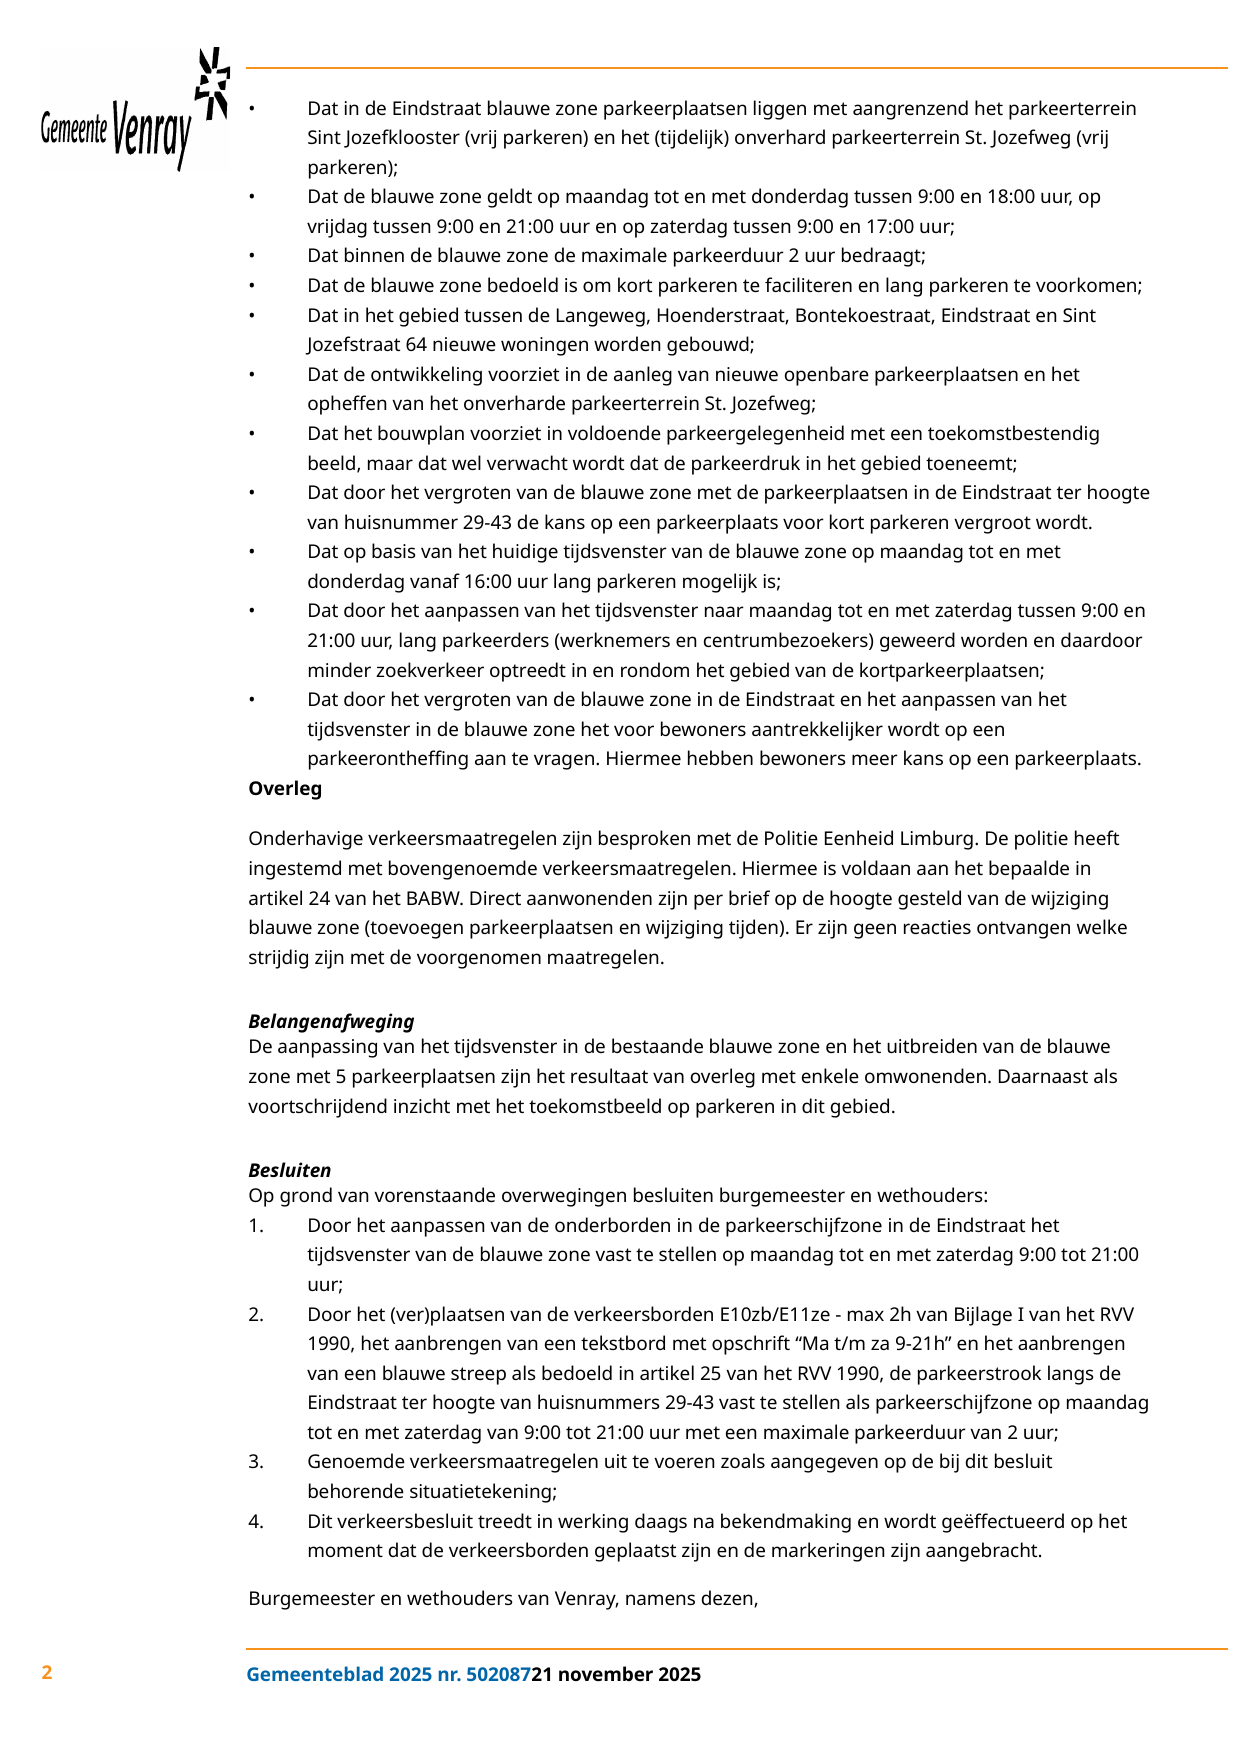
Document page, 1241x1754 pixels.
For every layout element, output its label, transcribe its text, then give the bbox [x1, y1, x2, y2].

text Besluiten [248, 1157, 1152, 1182]
list Dat het bouwplan voorziet in voldoende parkeergelegenheid met een toekomstbestendig beeld, maar dat wel verwacht wordt dat de parkeerdruk in het gebied toeneemt; [248, 420, 1152, 476]
list Dat de blauwe zone geldt op maandag tot en met donderdag tussen 9:00 en 18:00 uur, op vrijdag tussen 9:00 en 21:00 uur en op zaterdag tussen 9:00 en 17:00 uur; [248, 183, 1152, 239]
list Genoemde verkeersmaatregelen uit te voeren zoals aangegeven op de bij dit besluit behorende situatietekening; [248, 1449, 1152, 1504]
list Dat in de Eindstraat blauwe zone parkeerplaatsen liggen met aangrenzend het parkeerterrein Sint Jozefklooster (vrij parkeren) en het (tijdelijk) onverhard parkeerterrein St. Jozefweg (vrij parkeren); [248, 95, 1152, 180]
picture [41, 47, 231, 172]
list Dat door het aanpassen van het tijdsvenster naar maandag tot en met zaterdag tussen 9:00 en 21:00 uur, lang parkeerders (werknemers en centrumbezoekers) geweerd worden en daardoor minder zoekverkeer optreedt in en rondom het gebied van de kortparkeerplaatsen; [248, 598, 1152, 683]
list Dit verkeersbesluit treedt in werking daags na bekendmaking en wordt geëffectueerd op het moment dat de verkeersborden geplaatst zijn en de markeringen zijn aangebracht. [248, 1508, 1152, 1563]
text De aanpassing van het tijdsvenster in de bestaande blauwe zone en het uitbreiden van de blauwe zone met 5 parkeerplaatsen zijn het resultaat van overleg met enkele omwonenden. Daarnaast als voortschrijdend inzicht met het toekomstbeeld op parkeren in dit gebied. [248, 1034, 1152, 1118]
text Onderhavige verkeersmaatregelen zijn besproken met de Politie Eenheid Limburg. De politie heeft ingestemd met bovengenoemde verkeersmaatregelen. Hiermee is voldaan aan het bepaalde in artikel 24 van het BABW. Direct aanwonenden zijn per brief op de hoogte gesteld van de wijziging blauwe zone (toevoegen parkeerplaatsen en wijziging tijden). Er zijn geen reacties ontvangen welke strijdig zijn met de voorgenomen maatregelen. [248, 826, 1152, 970]
text Op grond van vorenstaande overwegingen besluiten burgemeester en wethouders: [248, 1182, 1152, 1208]
list Door het (ver)plaatsen van de verkeersborden E10zb/E11ze - max 2h van Bijlage I van het RVV 1990, het aanbrengen van een tekstbord met opschrift “Ma t/m za 9-21h” en het aanbrengen van een blauwe streep als bedoeld in artikel 25 van het RVV 1990, de parkeerstrook langs de Eindstraat ter hoogte van huisnummers 29-43 vast te stellen als parkeerschijfzone op maandag tot en met zaterdag van 9:00 tot 21:00 uur met een maximale parkeerduur van 2 uur; [248, 1301, 1152, 1445]
list Dat door het vergroten van de blauwe zone met de parkeerplaatsen in de Eindstraat ter hoogte van huisnummer 29-43 de kans op een parkeerplaats voor kort parkeren vergroot wordt. [248, 479, 1152, 535]
text Belangenafweging [248, 1008, 1152, 1034]
list Dat in het gebied tussen de Langeweg, Hoenderstraat, Bontekoestraat, Eindstraat en Sint Jozefstraat 64 nieuwe woningen worden gebouwd; [248, 302, 1152, 357]
list Dat door het vergroten van de blauwe zone in de Eindstraat en het aanpassen van het tijdsvenster in de blauwe zone het voor bewoners aantrekkelijker wordt op een parkeerontheffing aan te vragen. Hiermee hebben bewoners meer kans op een parkeerplaats. [248, 686, 1152, 771]
text Overleg [248, 775, 1152, 801]
list Dat op basis van het huidige tijdsvenster van de blauwe zone op maandag tot en met donderdag vanaf 16:00 uur lang parkeren mogelijk is; [248, 538, 1152, 594]
list Dat de blauwe zone bedoeld is om kort parkeren te faciliteren en lang parkeren te voorkomen; [248, 272, 1152, 298]
text Burgemeester en wethouders van Venray, namens dezen, [248, 1585, 1152, 1611]
list Dat de ontwikkeling voorziet in de aanleg van nieuwe openbare parkeerplaatsen en het opheffen van het onverharde parkeerterrein St. Jozefweg; [248, 361, 1152, 416]
list Dat binnen de blauwe zone de maximale parkeerduur 2 uur bedraagt; [248, 243, 1152, 268]
list Door het aanpassen van de onderborden in de parkeerschijfzone in de Eindstraat het tijdsvenster van de blauwe zone vast te stellen op maandag tot en met zaterdag 9:00 tot 21:00 uur; [248, 1212, 1152, 1297]
